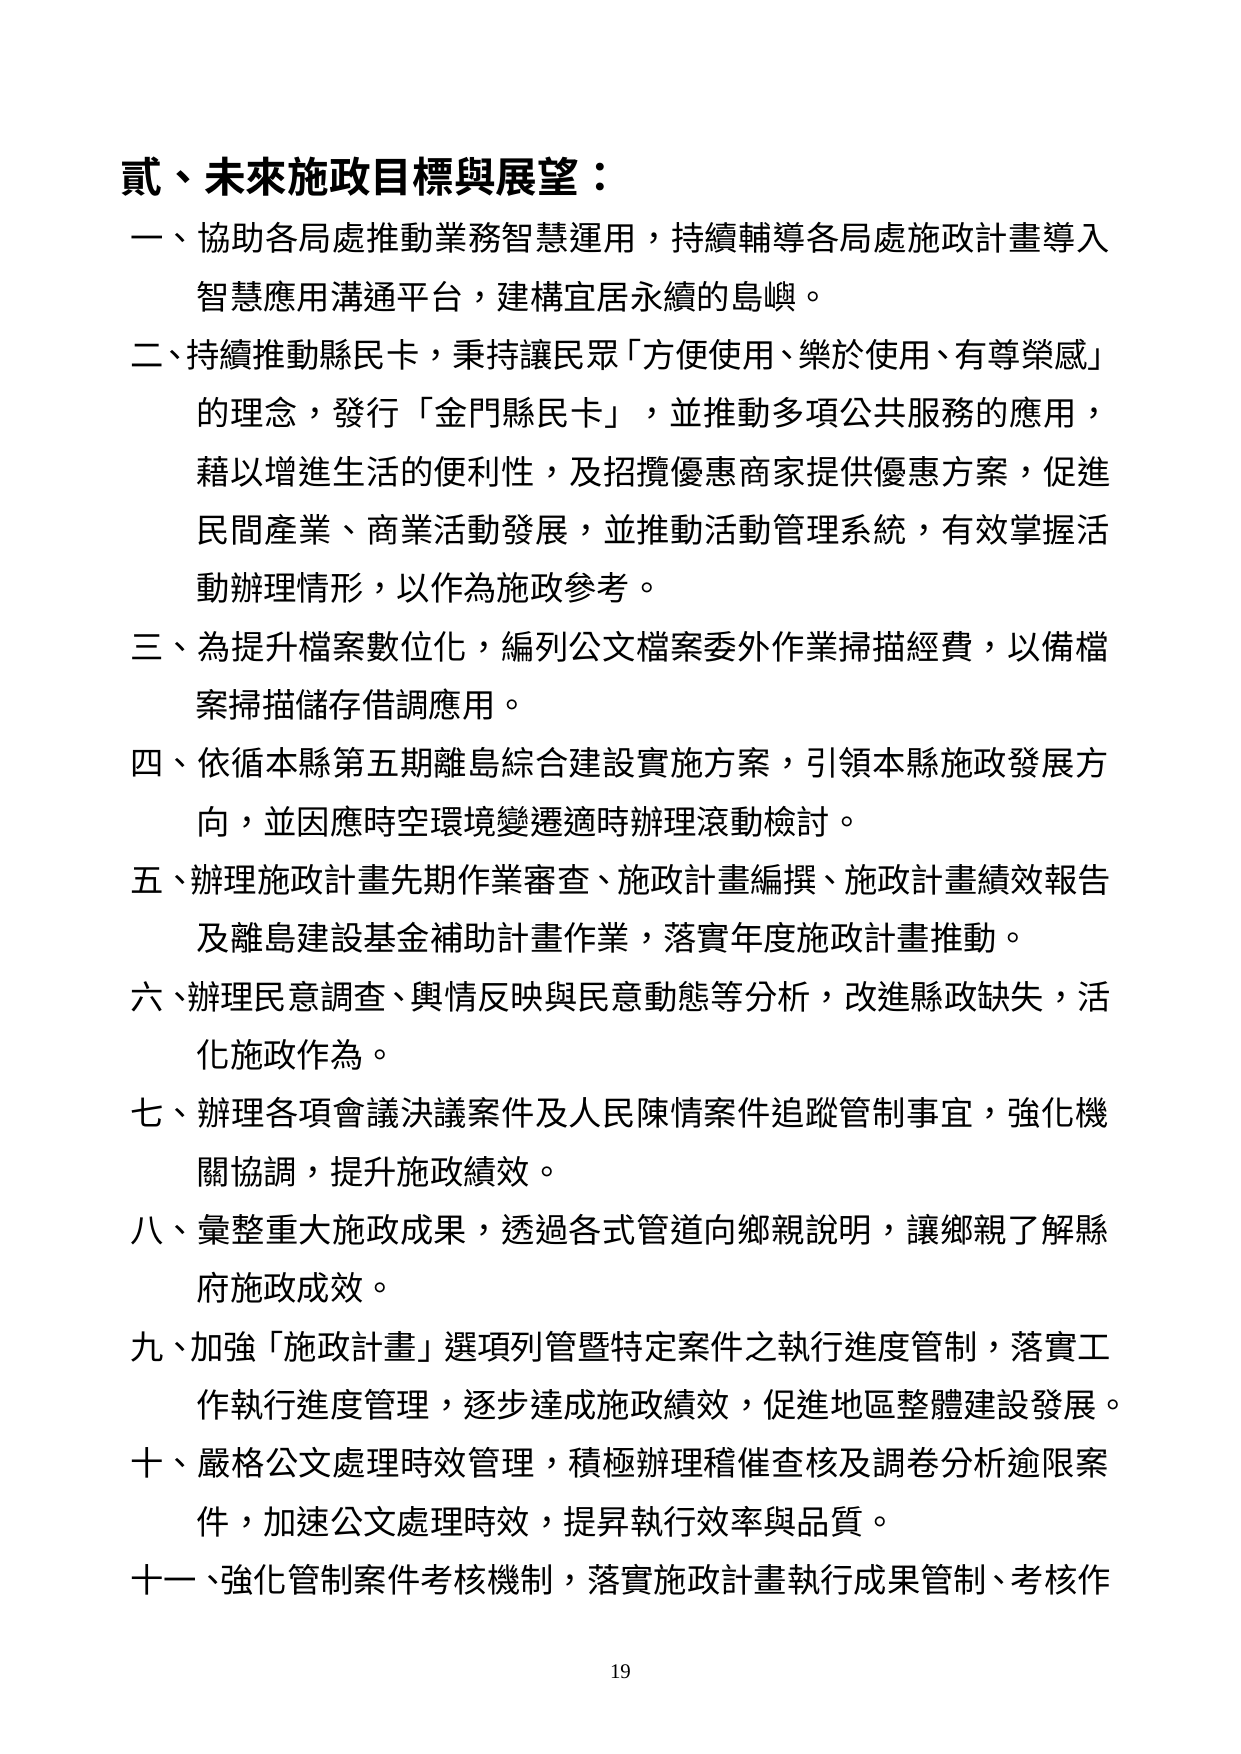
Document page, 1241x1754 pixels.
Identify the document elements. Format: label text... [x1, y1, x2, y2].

text 二、持續推動縣民卡，秉持讓民眾「方便使用、樂於使用、有尊榮感」的理念，發行「金門縣民卡」，並推動多項公共服務的應用，藉以增進生活的便利性，及招攬優惠商家提供優惠方案，促進民間產業、商業活動發展，並推動活動管理系統，有效掌握活動辦理情形，以作為施政參考。 [130, 321, 1110, 612]
text 貳、未來施政目標與展望： [121, 146, 1110, 204]
text 七、辦理各項會議決議案件及人民陳情案件追蹤管制事宜，強化機關協調，提升施政績效。 [130, 1079, 1110, 1196]
text 五、辦理施政計畫先期作業審查、施政計畫編撰、施政計畫績效報告及離島建設基金補助計畫作業，落實年度施政計畫推動。 [130, 846, 1110, 962]
text 六、辦理民意調查、輿情反映與民意動態等分析，改進縣政缺失，活化施政作為。 [130, 962, 1110, 1079]
text 三、為提升檔案數位化，編列公文檔案委外作業掃描經費，以備檔案掃描儲存借調應用。 [130, 612, 1110, 729]
text 九、加強「施政計畫」選項列管暨特定案件之執行進度管制，落實工作執行進度管理，逐步達成施政績效，促進地區整體建設發展。 [130, 1312, 1110, 1429]
text 十一、強化管制案件考核機制，落實施政計畫執行成果管制、考核作業，實施實地查證，發揮預警稽催功能，有效提升施政效能。 [130, 1546, 1110, 1604]
text 四、依循本縣第五期離島綜合建設實施方案，引領本縣施政發展方向，並因應時空環境變遷適時辦理滾動檢討。 [130, 729, 1110, 846]
text 十、嚴格公文處理時效管理，積極辦理稽催查核及調卷分析逾限案件，加速公文處理時效，提昇執行效率與品質。 [130, 1429, 1110, 1546]
text 一、協助各局處推動業務智慧運用，持續輔導各局處施政計畫導入智慧應用溝通平台，建構宜居永續的島嶼。 [130, 204, 1110, 321]
text 八、彙整重大施政成果，透過各式管道向鄉親說明，讓鄉親了解縣府施政成效。 [130, 1196, 1110, 1312]
